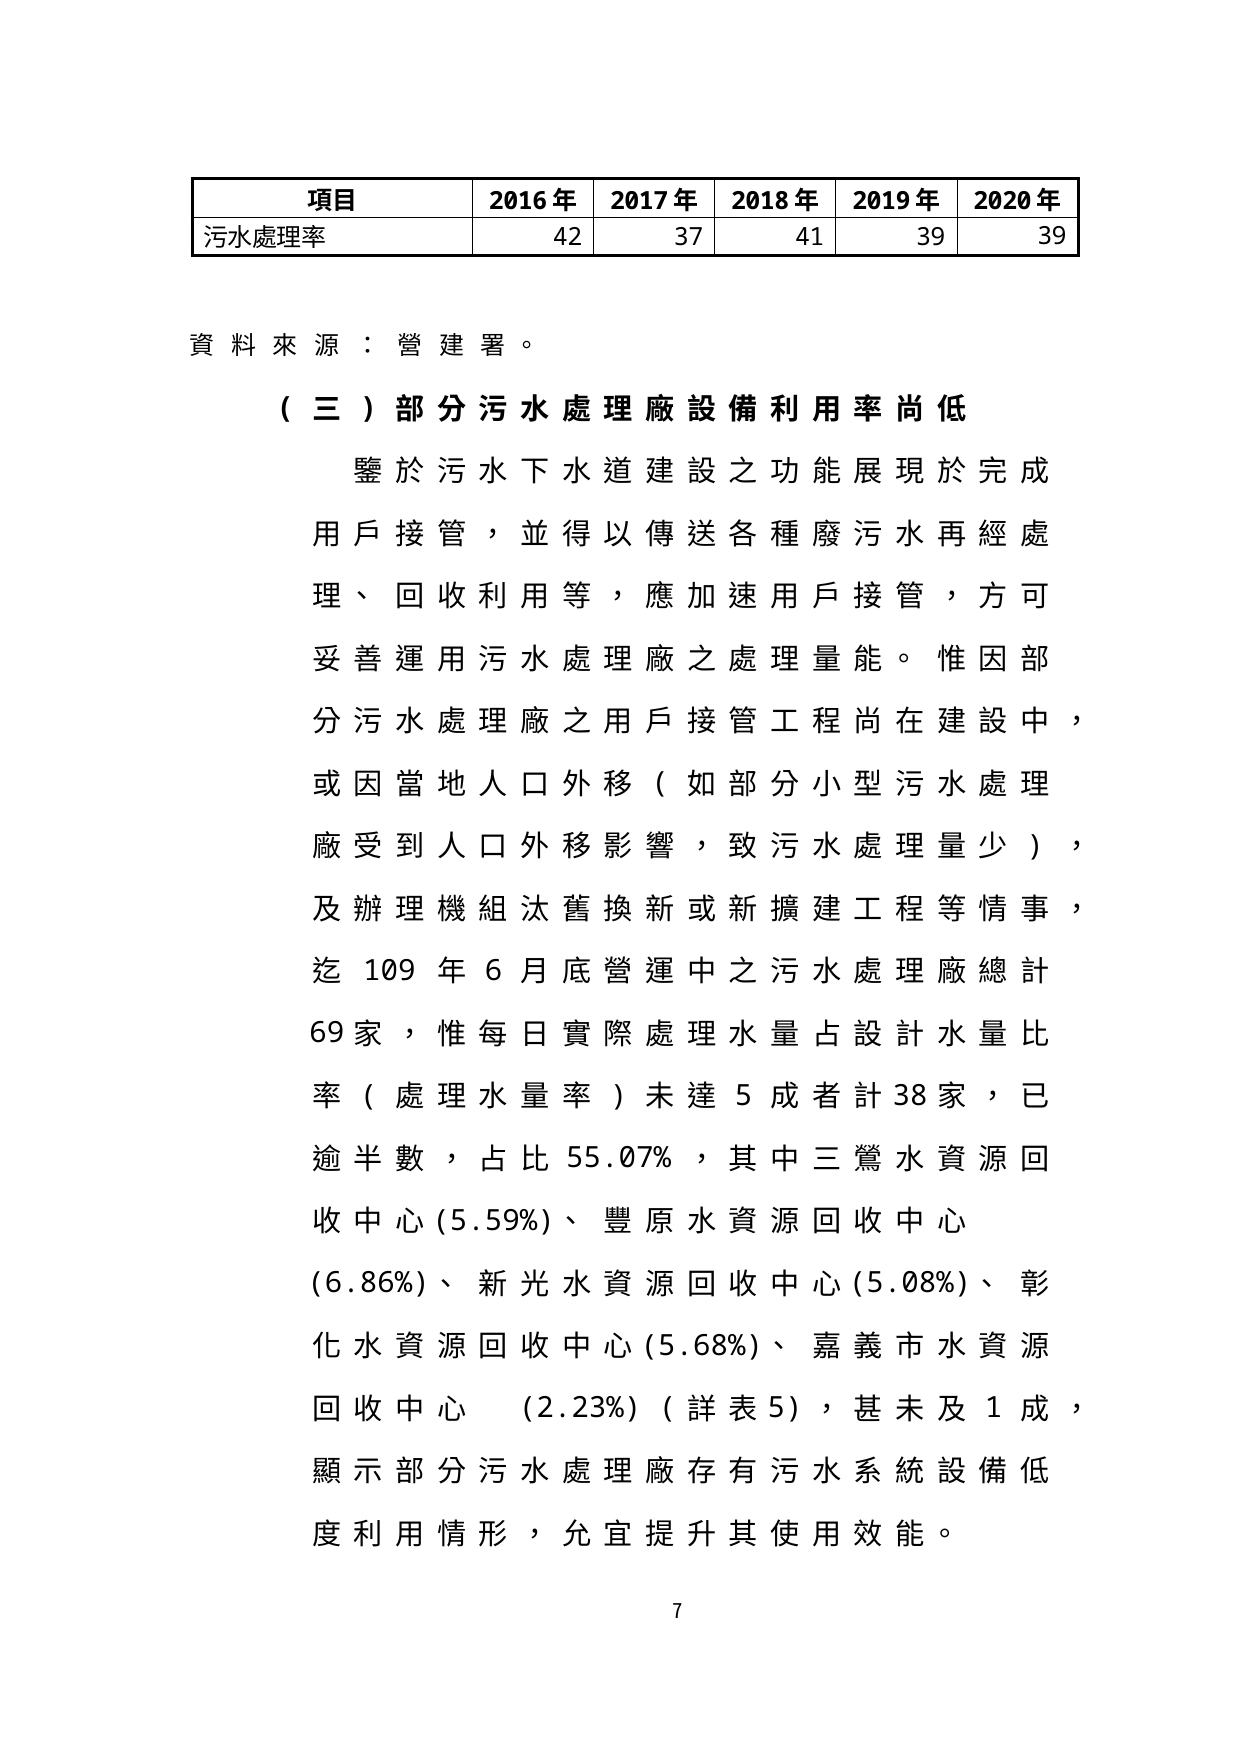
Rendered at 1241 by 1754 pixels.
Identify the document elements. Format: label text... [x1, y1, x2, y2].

table_header 2017年 [594, 180, 714, 217]
table_cell 42 [473, 218, 593, 254]
text 鑒於污水下水道建設之功能展現於完成用戶接管，並得以傳送各種廢污水再經處理、回收利用等，應加速用戶接管，方可妥善運用污水處理廠之處理量能。惟因部分污水處理廠之用戶接管工程尚在建設中，或因當地人口外移(如部分小型污水處理廠受到人口外移影響，致污水處理量少)，及辦理機組汰舊換新或新擴建工程等情事，迄109年6月底營運中之污水處理廠總計69家，惟每日實際處理水量占設計水量比率(處理水量率)未達5成者計38家，已逾半數，占比55.07%，其中三鶯水資源回收中心(5.59%)、豐原水資源回收中心(6.86%)、新光水資源回收中心(5.08%)、彰化水資源回收中心(5.68%)、嘉義市水資源回收中心 (2.23%) (詳表5)，甚未及1成，顯示部分污水處理廠存有污水系統設備低度利用情形，允宜提升其使用效能。 [269, 427, 1056, 1552]
table_cell 污水處理率 [194, 218, 472, 254]
table_cell 37 [594, 218, 714, 254]
table_cell 41 [715, 218, 835, 254]
table_header 項目 [194, 180, 472, 217]
text 資料來源：營建署。 [181, 302, 1056, 365]
table_header 2018年 [715, 180, 835, 217]
table_cell 39 [836, 218, 957, 254]
table_header 2016年 [473, 180, 593, 217]
table_header 2020年 [958, 180, 1077, 217]
table_cell 39 [958, 218, 1077, 254]
table_header 2019年 [836, 180, 957, 217]
text (三)部分污水處理廠設備利用率尚低 [240, 365, 1056, 427]
